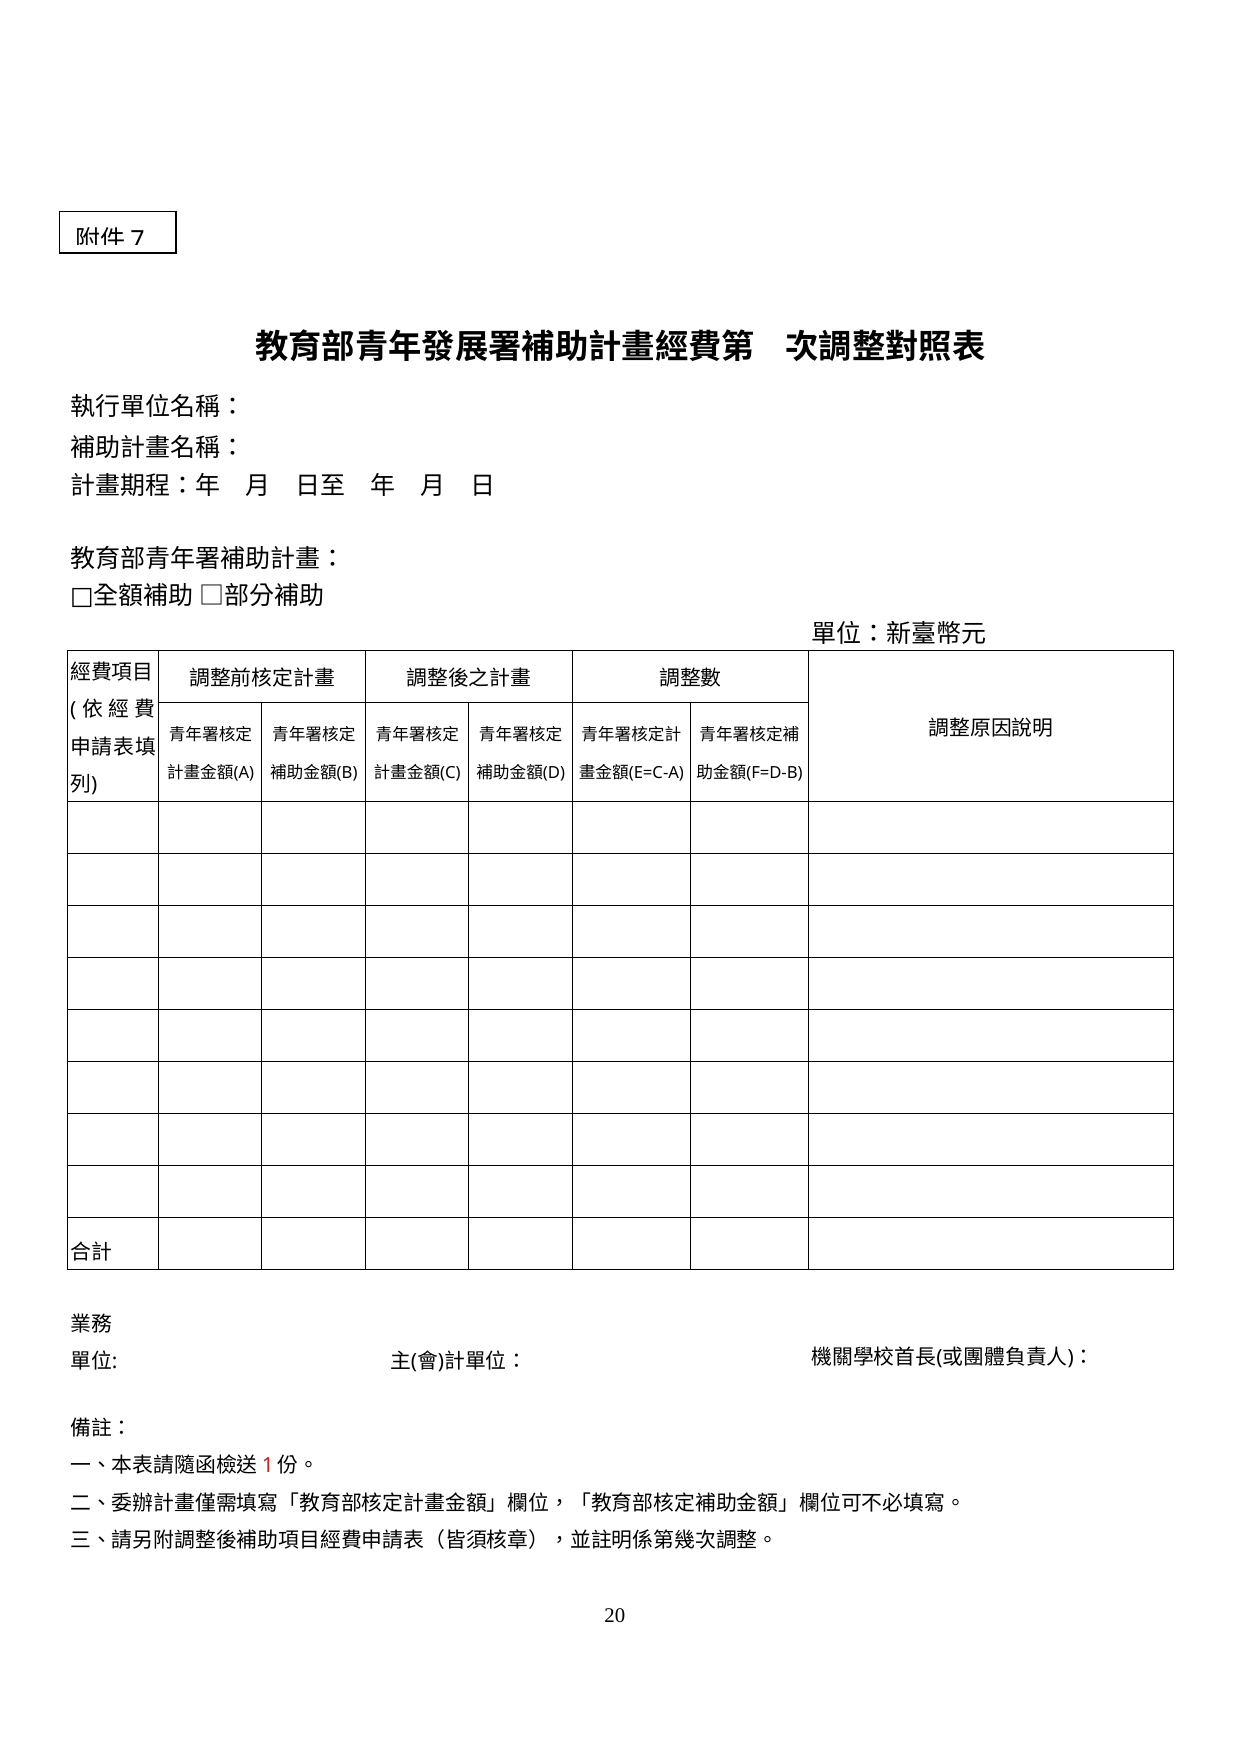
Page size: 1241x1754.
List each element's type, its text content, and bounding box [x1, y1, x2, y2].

table_cell [573, 1062, 690, 1113]
table_cell [262, 802, 365, 853]
table_cell [68, 802, 158, 853]
table_cell 合計 [68, 1218, 158, 1269]
table_cell [469, 1218, 572, 1269]
table_cell [691, 1010, 808, 1061]
table_cell [469, 906, 572, 957]
table_cell [68, 854, 158, 905]
table_cell [809, 1114, 1173, 1165]
table_cell 青年署核定計畫金額(E=C-A) [573, 703, 690, 801]
table_cell [469, 854, 572, 905]
table_cell 經費項目 (依經費申請表填列) [68, 651, 158, 801]
table_cell [573, 802, 690, 853]
table_cell [573, 958, 690, 1009]
table_cell [809, 1166, 1173, 1217]
table_cell [469, 1010, 572, 1061]
table_cell [563, 1445, 690, 1482]
text 附件7 [75, 220, 160, 244]
table_cell 二、委辦計畫僅需填寫「教育部核定計畫金額」欄位，「教育部核定補助金額」欄位可不必填寫。 [67, 1483, 1173, 1520]
table_cell 青年署核定補 助金額(F=D-B) [691, 703, 808, 801]
table_cell [809, 854, 1173, 905]
table_cell 調整前核定計畫 [159, 651, 365, 702]
table_cell [366, 1062, 468, 1113]
table_cell [159, 958, 261, 1009]
table_cell [809, 1062, 1173, 1113]
table_cell 備註： [67, 1408, 145, 1445]
table_cell [262, 906, 365, 957]
table_cell [67, 1270, 158, 1303]
table_cell [462, 1379, 563, 1407]
table_cell [68, 1062, 158, 1113]
table_cell [691, 1218, 808, 1269]
table_cell [808, 1408, 1173, 1445]
table_cell 青年署核定補助金額(D) [469, 703, 572, 801]
table_cell [809, 958, 1173, 1009]
table_cell [808, 1379, 1173, 1407]
table_cell [809, 906, 1173, 957]
table_cell [563, 1379, 690, 1407]
table_cell 業務 單位: [67, 1304, 365, 1378]
table_cell [469, 958, 572, 1009]
table_cell [366, 958, 468, 1009]
table_cell [262, 854, 365, 905]
table_cell [366, 1010, 468, 1061]
table_cell [809, 1218, 1173, 1269]
table_cell [159, 1166, 261, 1217]
table_cell [159, 1218, 261, 1269]
table_cell [68, 1114, 158, 1165]
table_cell 單位：新臺幣元 [808, 613, 1173, 650]
table_cell [808, 1270, 1173, 1303]
table_cell [808, 538, 1173, 613]
table_cell [365, 1270, 469, 1303]
table_cell [469, 802, 572, 853]
table_cell [690, 1408, 808, 1445]
table_cell [808, 502, 1173, 538]
table_cell [691, 854, 808, 905]
table_cell [262, 1114, 365, 1165]
table_cell 青年署核定 計畫金額(A) [159, 703, 261, 801]
table_cell [366, 1114, 468, 1165]
table_cell [572, 1270, 690, 1303]
table_cell [809, 802, 1173, 853]
table_cell [808, 465, 1173, 502]
table_cell [808, 1445, 1173, 1482]
table_cell [236, 1379, 365, 1407]
table_cell [366, 854, 468, 905]
table_cell [262, 1062, 365, 1113]
table_cell [366, 1166, 468, 1217]
table_cell [690, 1270, 808, 1303]
table_cell [159, 1270, 262, 1303]
table_cell [67, 613, 808, 650]
table_cell [563, 1408, 690, 1445]
table_cell [469, 1270, 572, 1303]
table_cell 教育部青年署補助計畫： □全額補助 □部分補助 [67, 538, 808, 613]
table_cell 主(會)計單位： [365, 1304, 808, 1378]
table_cell [365, 1408, 462, 1445]
table_cell 調整原因說明 [809, 651, 1173, 801]
table_cell 一、本表請隨函檢送1份。 [67, 1445, 365, 1482]
table_cell 補助計畫名稱： [67, 427, 808, 464]
table_cell [68, 958, 158, 1009]
table_cell [365, 1379, 462, 1407]
table_cell 青年署核定計畫金額(C) [366, 703, 468, 801]
table_cell [159, 1010, 261, 1061]
table_cell [573, 1114, 690, 1165]
table_cell [809, 1010, 1173, 1061]
table_cell [469, 1114, 572, 1165]
table_cell [462, 1408, 563, 1445]
table_cell [236, 1408, 365, 1445]
table_cell [690, 1379, 808, 1407]
table_cell 青年署核定 補助金額(B) [262, 703, 365, 801]
table_cell [366, 906, 468, 957]
table_cell [262, 1270, 365, 1303]
table_cell 調整數 [573, 651, 808, 702]
table_cell [691, 1114, 808, 1165]
table_cell [68, 1166, 158, 1217]
table_cell [573, 1010, 690, 1061]
table_cell [573, 1166, 690, 1217]
table_cell [159, 1114, 261, 1165]
table_cell [366, 802, 468, 853]
table_cell [262, 1218, 365, 1269]
table_cell 計畫期程：年 月 日至 年 月 日 [67, 465, 808, 502]
table_cell [573, 1218, 690, 1269]
table_cell [159, 906, 261, 957]
table_cell [691, 958, 808, 1009]
table_cell [691, 802, 808, 853]
table_header 執行單位名稱： [67, 382, 808, 427]
table_header [808, 382, 1173, 427]
table_cell [469, 1166, 572, 1217]
table_cell [159, 854, 261, 905]
table_cell 機關學校首長(或團體負責人)： [808, 1304, 1173, 1378]
table_cell [573, 854, 690, 905]
table_cell [573, 906, 690, 957]
table_cell [691, 906, 808, 957]
table_cell [68, 1010, 158, 1061]
table_cell [808, 427, 1173, 464]
table_cell [145, 1408, 236, 1445]
table_cell [159, 802, 261, 853]
table_cell [262, 958, 365, 1009]
table_cell [68, 906, 158, 957]
table_cell 調整後之計畫 [366, 651, 572, 702]
table_cell [365, 1445, 462, 1482]
table_cell [366, 1218, 468, 1269]
table_cell [67, 502, 808, 538]
text 教育部青年發展署補助計畫經費第 次調整對照表 [112, 307, 1128, 382]
table_cell [690, 1445, 808, 1482]
table_cell 三、請另附調整後補助項目經費申請表（皆須核章），並註明係第幾次調整。 [67, 1520, 1173, 1557]
table_cell [469, 1062, 572, 1113]
table_cell [262, 1166, 365, 1217]
table_cell [67, 1379, 145, 1407]
table_cell [262, 1010, 365, 1061]
table_cell [462, 1445, 563, 1482]
table_cell [159, 1062, 261, 1113]
table_cell [145, 1379, 236, 1407]
table_cell [691, 1062, 808, 1113]
table_cell [691, 1166, 808, 1217]
